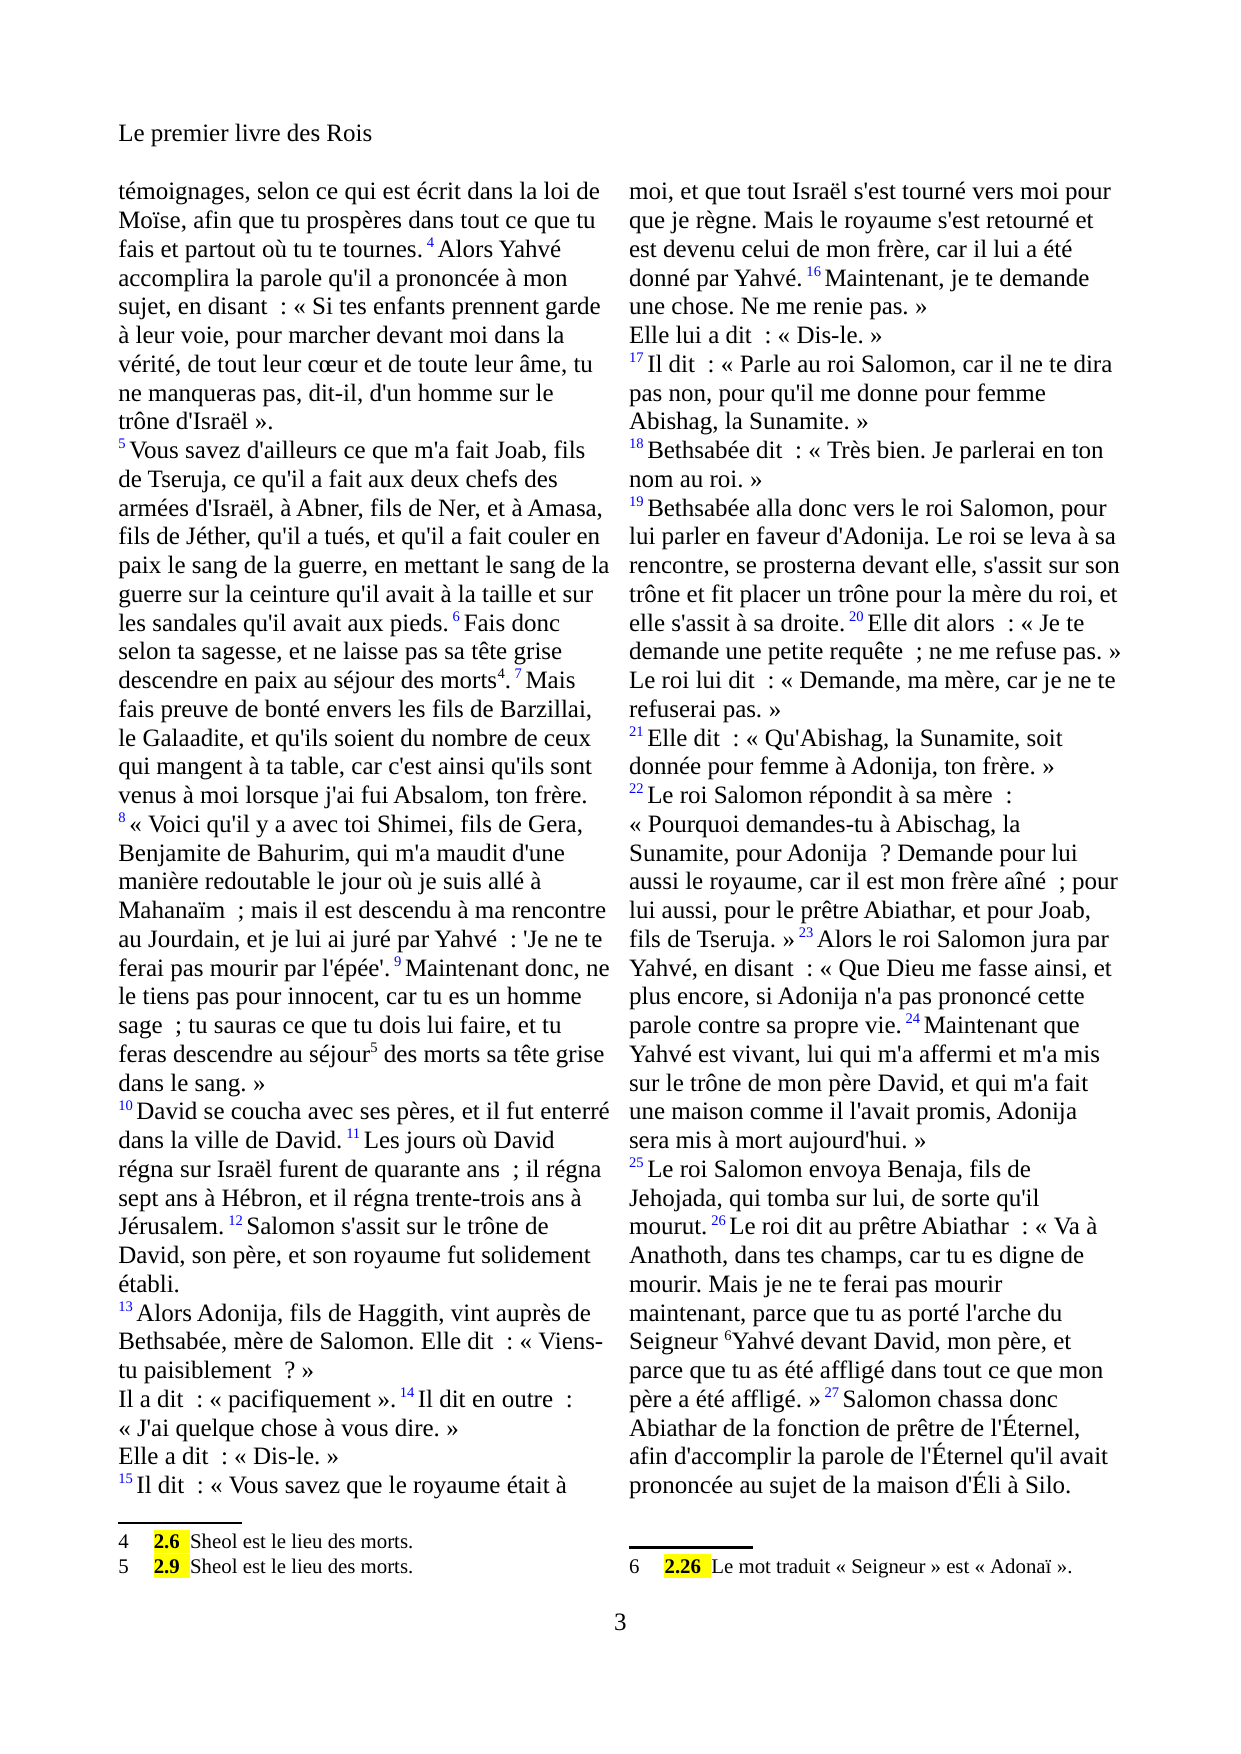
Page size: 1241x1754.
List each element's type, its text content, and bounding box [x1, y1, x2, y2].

text Il a dit : « pacifiquement ». 14 Il dit en outre : « J'ai quelque chose à vous dire. » [118, 1384, 611, 1441]
text Le roi lui dit : « Demande, ma mère, car je ne te refuserai pas. » [629, 665, 1122, 723]
text 2.26 Le mot traduit « Seigneur » est « Adonaï ». [629, 1553, 1122, 1578]
text témoignages, selon ce qui est écrit dans la loi de Moïse, afin que tu prospères dans tout ce que tu fais et partout où tu te tournes. 4 Alors Yahvé accomplira la parole qu'il a prononcée à mon sujet, en disant : « Si tes enfants prennent garde à leur voie, pour marcher devant moi dans la vérité, de tout leur cœur et de toute leur âme, tu ne manqueras pas, dit-il, d'un homme sur le trône d'Israël ». [118, 176, 611, 435]
text 13 Alors Adonija, fils de Haggith, vint auprès de Bethsabée, mère de Salomon. Elle dit : « Viens-tu paisiblement ? » [118, 1298, 611, 1384]
text 2.6 Sheol est le lieu des morts. [118, 1529, 611, 1553]
text 21 Elle dit : « Qu'Abishag, la Sunamite, soit donnée pour femme à Adonija, ton frère. » [629, 723, 1122, 780]
text 2.9 Sheol est le lieu des morts. [118, 1553, 611, 1578]
text moi, et que tout Israël s'est tourné vers moi pour que je règne. Mais le royaume s'est retourné et est devenu celui de mon frère, car il lui a été donné par Yahvé. 16 Maintenant, je te demande une chose. Ne me renie pas. » [629, 176, 1122, 320]
text 17 Il dit : « Parle au roi Salomon, car il ne te dira pas non, pour qu'il me donne pour femme Abishag, la Sunamite. » [629, 349, 1122, 435]
text 18 Bethsabée dit : « Très bien. Je parlerai en ton nom au roi. » [629, 435, 1122, 493]
text 25 Le roi Salomon envoya Benaja, fils de Jehojada, qui tomba sur lui, de sorte qu'il mourut. 26 Le roi dit au prêtre Abiathar : « Va à Anathoth, dans tes champs, car tu es digne de mourir. Mais je ne te ferai pas mourir maintenant, parce que tu as porté l'arche du Seigneur Yahvé devant David, mon père, et parce que tu as été affligé dans tout ce que mon père a été affligé. » 27 Salomon chassa donc Abiathar de la fonction de prêtre de l'Éternel, afin d'accomplir la parole de l'Éternel qu'il avait prononcée au sujet de la maison d'Éli à Silo. [629, 1154, 1122, 1499]
text 8 « Voici qu'il y a avec toi Shimei, fils de Gera, Benjamite de Bahurim, qui m'a maudit d'une manière redoutable le jour où je suis allé à Mahanaïm ; mais il est descendu à ma rencontre au Jourdain, et je lui ai juré par Yahvé : 'Je ne te ferai pas mourir par l'épée'. 9 Maintenant donc, ne le tiens pas pour innocent, car tu es un homme sage ; tu sauras ce que tu dois lui faire, et tu feras descendre au séjour des morts sa tête grise dans le sang. » [118, 809, 611, 1096]
text 5 Vous savez d'ailleurs ce que m'a fait Joab, fils de Tseruja, ce qu'il a fait aux deux chefs des armées d'Israël, à Abner, fils de Ner, et à Amasa, fils de Jéther, qu'il a tués, et qu'il a fait couler en paix le sang de la guerre, en mettant le sang de la guerre sur la ceinture qu'il avait à la taille et sur les sandales qu'il avait aux pieds. 6 Fais donc selon ta sagesse, et ne laisse pas sa tête grise descendre en paix au séjour des morts. 7 Mais fais preuve de bonté envers les fils de Barzillai, le Galaadite, et qu'ils soient du nombre de ceux qui mangent à ta table, car c'est ainsi qu'ils sont venus à moi lorsque j'ai fui Absalom, ton frère. [118, 435, 611, 809]
text 19 Bethsabée alla donc vers le roi Salomon, pour lui parler en faveur d'Adonija. Le roi se leva à sa rencontre, se prosterna devant elle, s'assit sur son trône et fit placer un trône pour la mère du roi, et elle s'assit à sa droite. 20 Elle dit alors : « Je te demande une petite requête ; ne me refuse pas. » [629, 493, 1122, 665]
text 15 Il dit : « Vous savez que le royaume était à [118, 1470, 611, 1499]
text Elle a dit : « Dis-le. » [118, 1441, 611, 1470]
text Elle lui a dit : « Dis-le. » [629, 320, 1122, 349]
text 22 Le roi Salomon répondit à sa mère : « Pourquoi demandes-tu à Abischag, la Sunamite, pour Adonija ? Demande pour lui aussi le royaume, car il est mon frère aîné ; pour lui aussi, pour le prêtre Abiathar, et pour Joab, fils de Tseruja. » 23 Alors le roi Salomon jura par Yahvé, en disant : « Que Dieu me fasse ainsi, et plus encore, si Adonija n'a pas prononcé cette parole contre sa propre vie. 24 Maintenant que Yahvé est vivant, lui qui m'a affermi et m'a mis sur le trône de mon père David, et qui m'a fait une maison comme il l'avait promis, Adonija sera mis à mort aujourd'hui. » [629, 780, 1122, 1154]
text 10 David se coucha avec ses pères, et il fut enterré dans la ville de David. 11 Les jours où David régna sur Israël furent de quarante ans ; il régna sept ans à Hébron, et il régna trente-trois ans à Jérusalem. 12 Salomon s'assit sur le trône de David, son père, et son royaume fut solidement établi. [118, 1096, 611, 1298]
